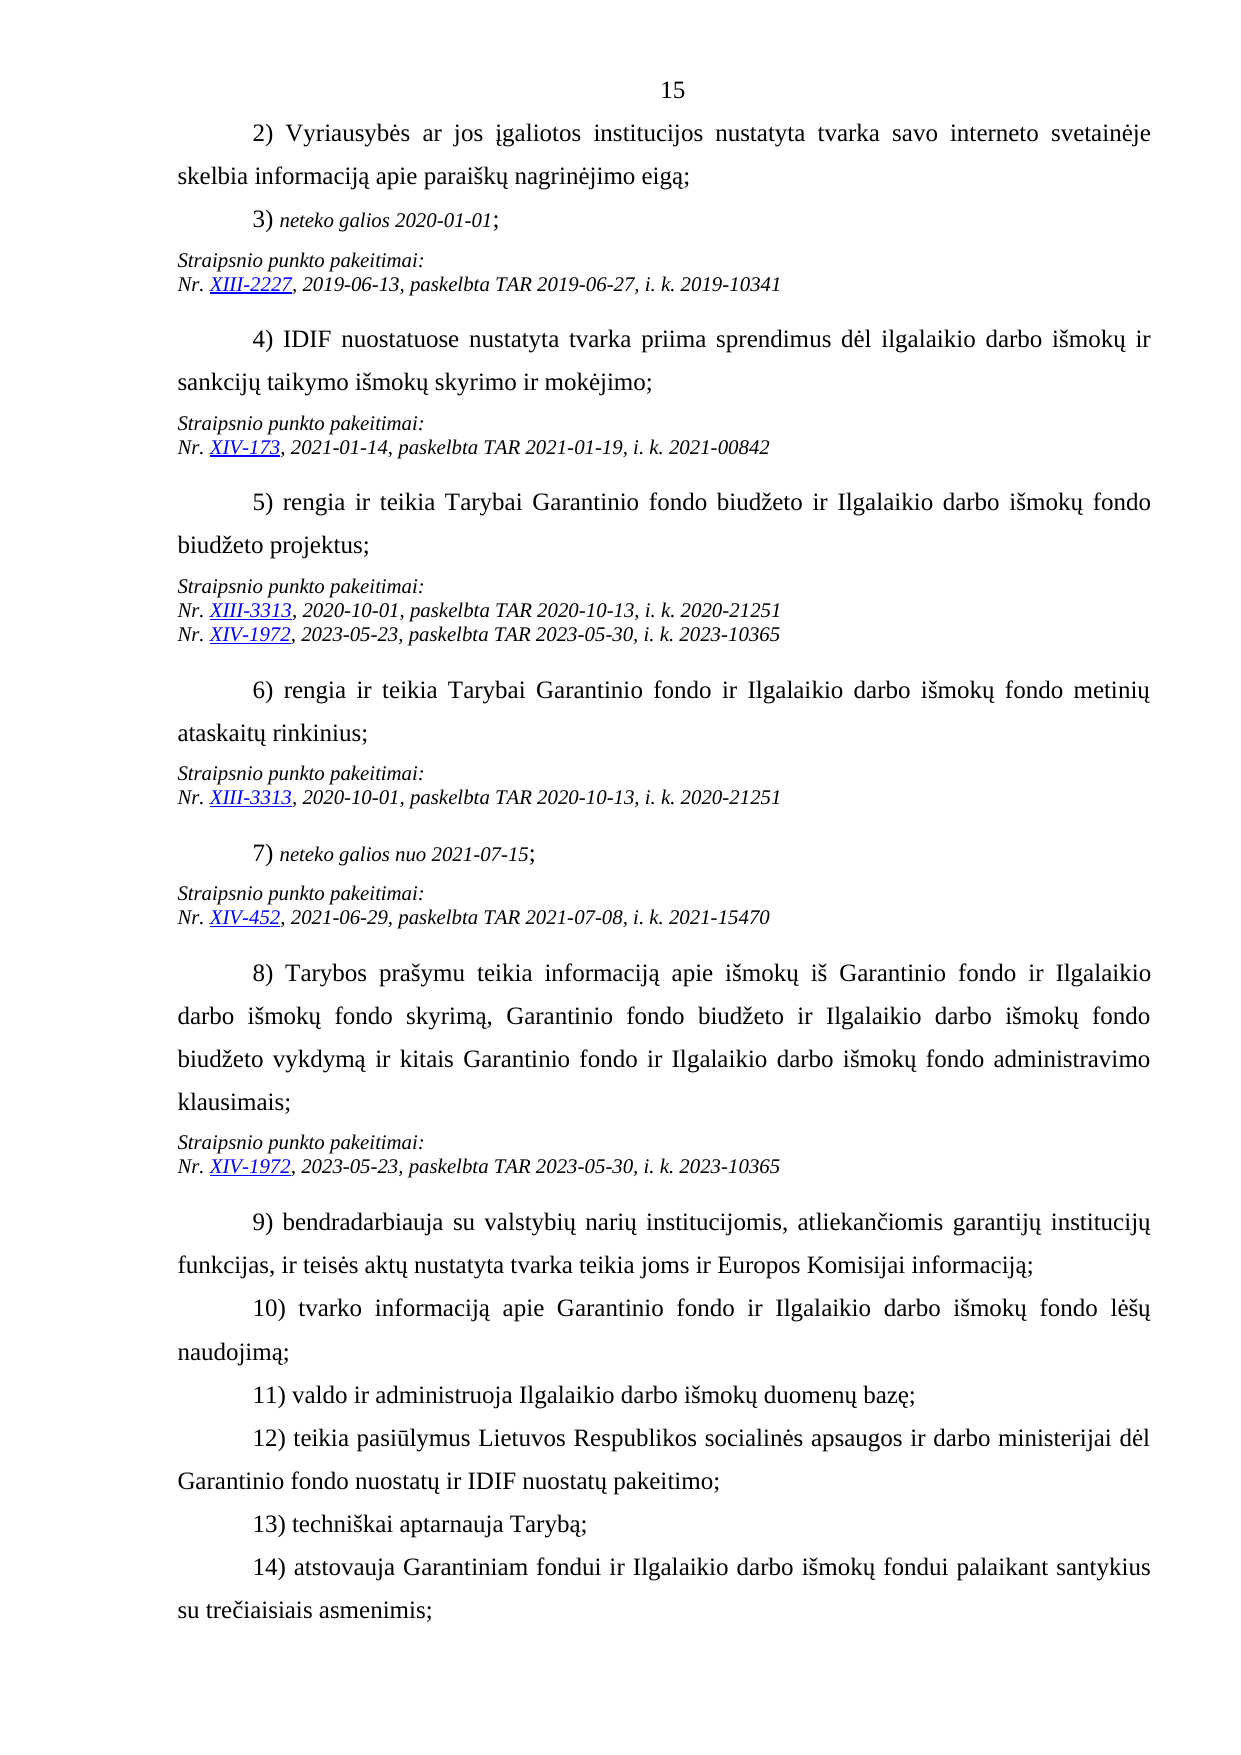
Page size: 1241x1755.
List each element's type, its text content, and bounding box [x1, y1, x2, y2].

text 2) Vyriausybės ar jos įgaliotos institucijos nustatyta tvarka savo interneto svetainėje skelbia informaciją apie paraiškų nagrinėjimo eigą; [177, 118, 1152, 190]
text 12) teikia pasiūlymus Lietuvos Respublikos socialinės apsaugos ir darbo ministerijai dėl Garantinio fondo nuostatų ir IDIF nuostatų pakeitimo; [177, 1423, 1152, 1495]
text 9) bendradarbiauja su valstybių narių institucijomis, atliekančiomis garantijų institucijų funkcijas, ir teisės aktų nustatyta tvarka teikia joms ir Europos Komisijai informaciją; [177, 1207, 1152, 1279]
text Nr. XIII-2227, 2019-06-13, paskelbta TAR 2019-06-27, i. k. 2019-10341 [177, 272, 1152, 296]
text 6) rengia ir teikia Tarybai Garantinio fondo ir Ilgalaikio darbo išmokų fondo metinių ataskaitų rinkinius; [177, 675, 1152, 747]
text Nr. XIV-173, 2021-01-14, paskelbta TAR 2021-01-19, i. k. 2021-00842 [177, 435, 1152, 459]
text Nr. XIV-1972, 2023-05-23, paskelbta TAR 2023-05-30, i. k. 2023-10365 [177, 1154, 1152, 1178]
text Straipsnio punkto pakeitimai: [177, 1130, 1152, 1154]
text Straipsnio punkto pakeitimai: [177, 411, 1152, 435]
text Nr. XIII-3313, 2020-10-01, paskelbta TAR 2020-10-13, i. k. 2020-21251 [177, 598, 1152, 622]
text Straipsnio punkto pakeitimai: [177, 881, 1152, 905]
text 3) neteko galios 2020-01-01; [177, 204, 1152, 233]
text 11) valdo ir administruoja Ilgalaikio darbo išmokų duomenų bazę; [177, 1380, 1152, 1408]
text Straipsnio punkto pakeitimai: [177, 761, 1152, 785]
text 8) Tarybos prašymu teikia informaciją apie išmokų iš Garantinio fondo ir Ilgalaikio darbo išmokų fondo skyrimą, Garantinio fondo biudžeto ir Ilgalaikio darbo išmokų fondo biudžeto vykdymą ir kitais Garantinio fondo ir Ilgalaikio darbo išmokų fondo administravimo klausimais; [177, 958, 1152, 1116]
text 14) atstovauja Garantiniam fondui ir Ilgalaikio darbo išmokų fondui palaikant santykius su trečiaisiais asmenimis; [177, 1552, 1152, 1624]
text Nr. XIII-3313, 2020-10-01, paskelbta TAR 2020-10-13, i. k. 2020-21251 [177, 785, 1152, 809]
text Nr. XIV-452, 2021-06-29, paskelbta TAR 2021-07-08, i. k. 2021-15470 [177, 905, 1152, 929]
text Straipsnio punkto pakeitimai: [177, 574, 1152, 598]
text 7) neteko galios nuo 2021-07-15; [177, 838, 1152, 867]
text Straipsnio punkto pakeitimai: [177, 247, 1152, 272]
text 4) IDIF nuostatuose nustatyta tvarka priima sprendimus dėl ilgalaikio darbo išmokų ir sankcijų taikymo išmokų skyrimo ir mokėjimo; [177, 324, 1152, 396]
text 5) rengia ir teikia Tarybai Garantinio fondo biudžeto ir Ilgalaikio darbo išmokų fondo biudžeto projektus; [177, 487, 1152, 559]
text 10) tvarko informaciją apie Garantinio fondo ir Ilgalaikio darbo išmokų fondo lėšų naudojimą; [177, 1293, 1152, 1365]
text Nr. XIV-1972, 2023-05-23, paskelbta TAR 2023-05-30, i. k. 2023-10365 [177, 622, 1152, 646]
text 13) techniškai aptarnauja Tarybą; [177, 1509, 1152, 1538]
